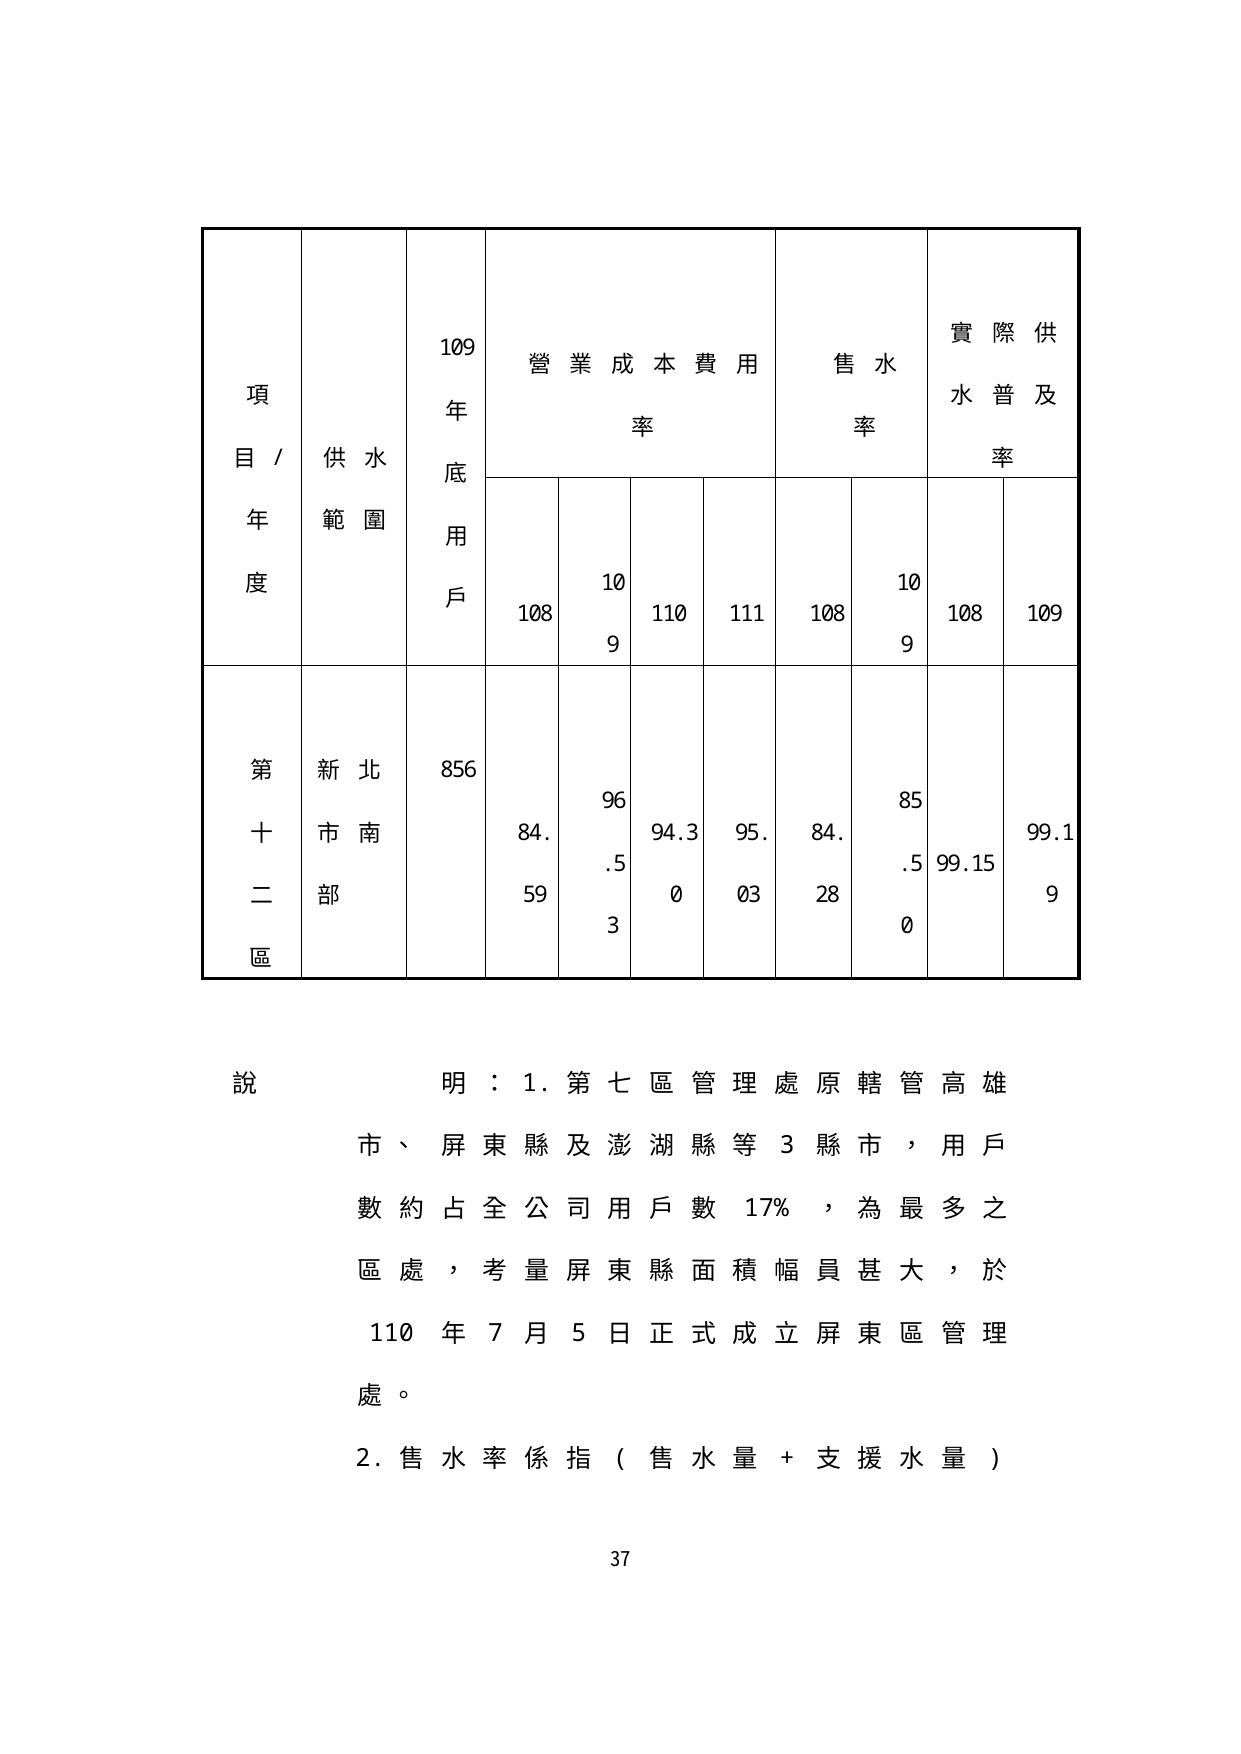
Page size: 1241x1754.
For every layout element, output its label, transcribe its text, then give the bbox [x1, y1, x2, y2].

text 2.售水率係指(售水量+支援水量) [314, 1415, 1057, 1477]
table_cell 99.15 [928, 666, 1003, 977]
table_header 109年底 用戶數 [407, 230, 485, 665]
text 說 明：1.第七區管理處原轄管高雄市、屏東縣及澎湖縣等3縣市，用戶數約占全公司用戶數17%，為最多之區處，考量屏東縣面積幅員甚大，於110年7月5日正式成立屏東區管理處。 [190, 1040, 1057, 1415]
table_header 售水率 [776, 230, 927, 477]
table_cell 108 [776, 478, 851, 665]
table_cell 84.59 [486, 666, 558, 977]
table_header 項目/年度 [204, 230, 301, 665]
table_cell 109 [852, 478, 927, 665]
table_header 實際供水普及率 [928, 230, 1077, 477]
table_cell 第十二區 [204, 666, 301, 977]
table_cell 84.28 [776, 666, 851, 977]
table_cell 99.19 [1004, 666, 1077, 977]
table_cell 110 [631, 478, 703, 665]
table_cell 109 [1004, 478, 1077, 665]
table_cell 94.30 [631, 666, 703, 977]
table_cell 109 [559, 478, 630, 665]
table_cell 111 [704, 478, 775, 665]
table_header 供水範圍 [302, 230, 406, 665]
table_cell 85.50 [852, 666, 927, 977]
table_cell 95.03 [704, 666, 775, 977]
table_cell 108 [486, 478, 558, 665]
table_cell 108 [928, 478, 1003, 665]
table_cell 856 [407, 666, 485, 977]
table_cell 96.53 [559, 666, 630, 977]
table_header 營業成本費用率 [486, 230, 775, 477]
table_cell 新北市南部 [302, 666, 406, 977]
